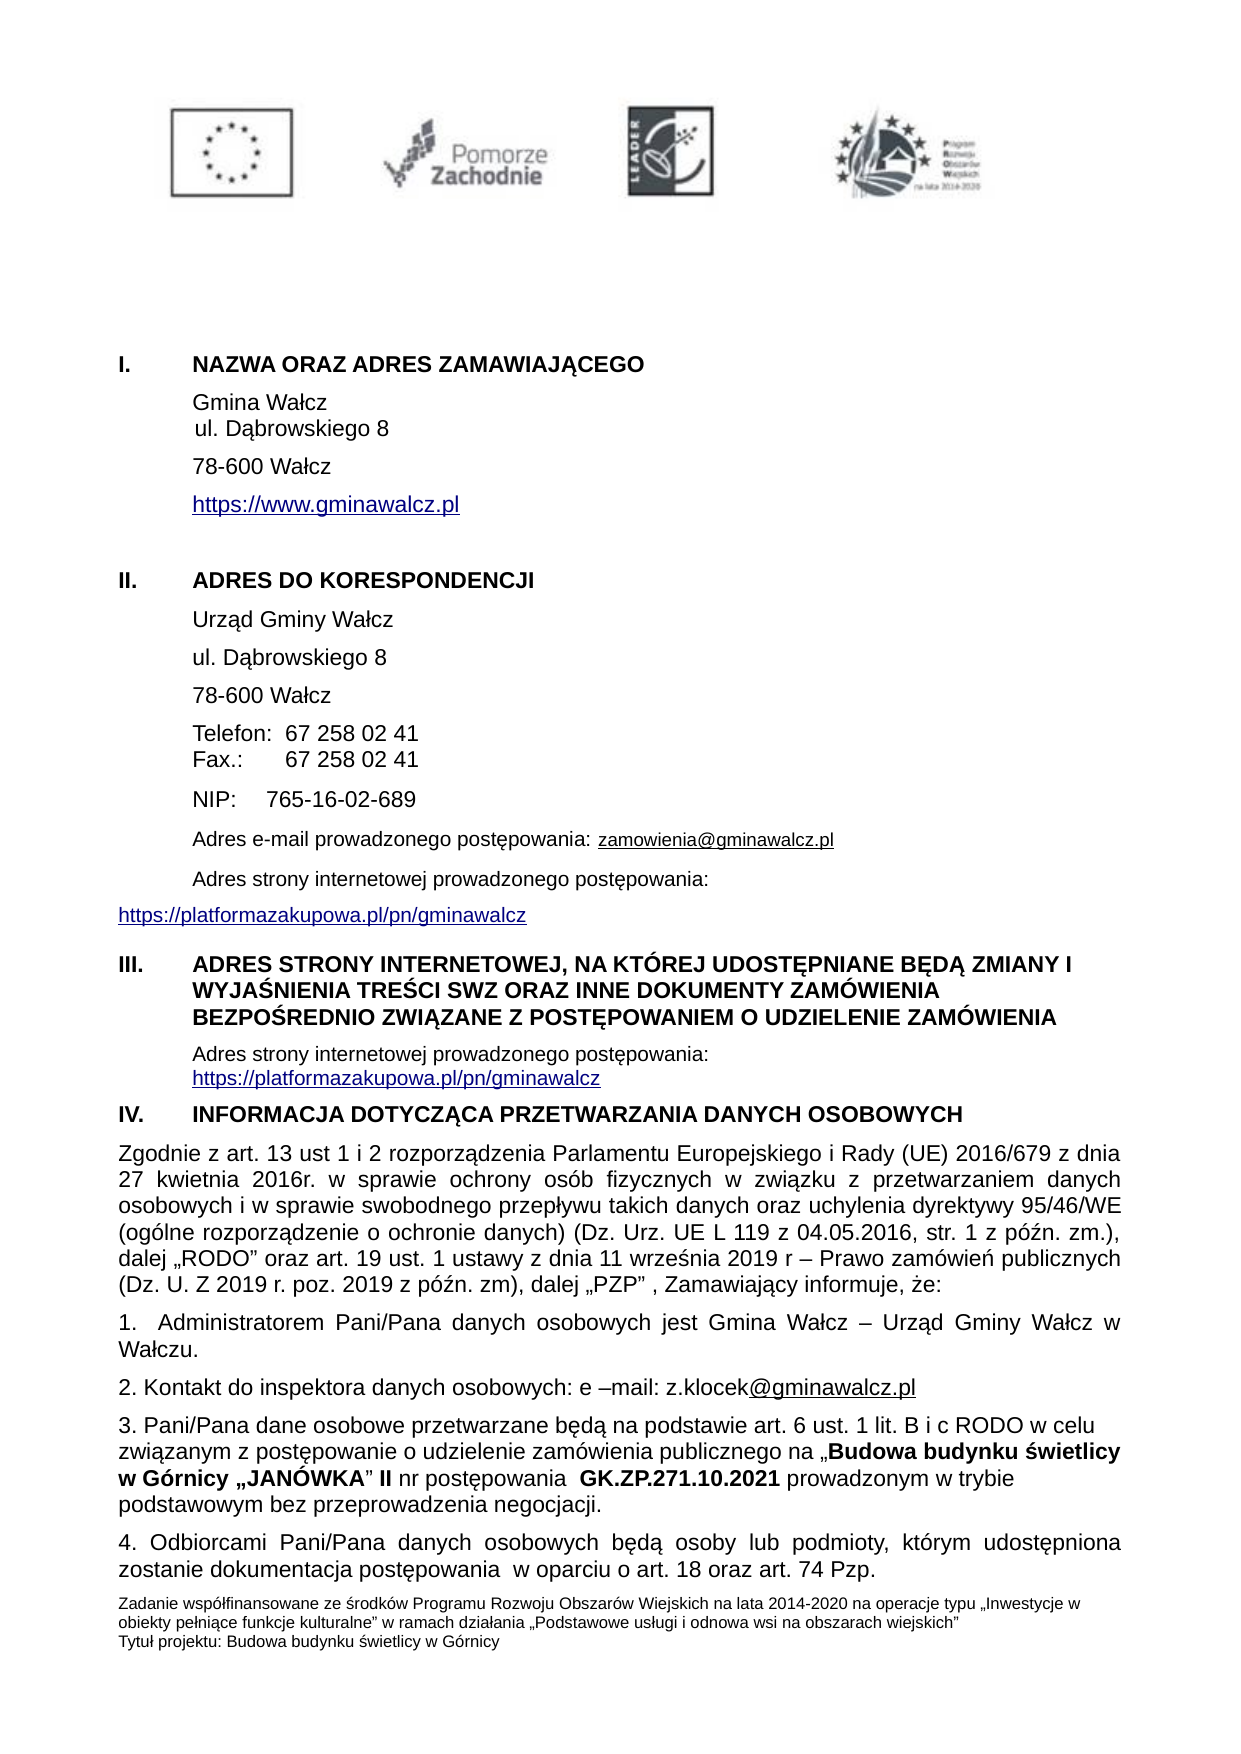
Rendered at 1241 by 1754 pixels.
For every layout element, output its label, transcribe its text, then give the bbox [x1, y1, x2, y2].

text III. ADRES STRONY INTERNETOWEJ, NA KTÓREJ UDOSTĘPNIANE BĘDĄ ZMIANY I WYJAŚNIENIA TREŚCI SWZ ORAZ INNE DOKUMENTY ZAMÓWIENIA BEZPOŚREDNIO ZWIĄZANE Z POSTĘPOWANIEM O UDZIELENIE ZAMÓWIENIA [118, 951, 1122, 1030]
text 2. Kontakt do inspektora danych osobowych: e –mail: z.klocek@gminawalcz.pl [118, 1374, 1122, 1400]
text https://www.gminawalcz.pl [118, 491, 1122, 518]
text Adres strony internetowej prowadzonego postępowania: https://platformazakupowa.pl/pn/gminawalcz [118, 865, 1122, 927]
text 78-600 Wałcz [118, 682, 1122, 708]
text Gmina Wałcz [118, 389, 1122, 415]
text 3. Pani/Pana dane osobowe przetwarzane będą na podstawie art. 6 ust. 1 lit. B i c RODO w celu związanym z postępowanie o udzielenie zamówienia publicznego na „Budowa budynku świetlicy w Górnicy „JANÓWKA” II nr postępowania GK.ZP.271.10.2021 prowadzonym w trybie podstawowym bez przeprowadzenia negocjacji. [118, 1412, 1122, 1517]
text ul. Dąbrowskiego 8 [118, 644, 1122, 670]
text Urząd Gminy Wałcz [118, 606, 1122, 632]
text Zgodnie z art. 13 ust 1 i 2 rozporządzenia Parlamentu Europejskiego i Rady (UE) 2016/679 z dnia 27 kwietnia 2016r. w sprawie ochrony osób fizycznych w związku z przetwarzaniem danych osobowych i w sprawie swobodnego przepływu takich danych oraz uchylenia dyrektywy 95/46/WE (ogólne rozporządzenie o ochronie danych) (Dz. Urz. UE L 119 z 04.05.2016, str. 1 z późn. zm.), dalej „RODO” oraz art. 19 ust. 1 ustawy z dnia 11 września 2019 r – Prawo zamówień publicznych (Dz. U. Z 2019 r. poz. 2019 z późn. zm), dalej „PZP” , Zamawiający informuje, że: [118, 1139, 1122, 1298]
text 4. Odbiorcami Pani/Pana danych osobowych będą osoby lub podmioty, którym udostępniona zostanie dokumentacja postępowania w oparciu o art. 18 oraz art. 74 Pzp. [118, 1529, 1122, 1582]
text IV. INFORMACJA DOTYCZĄCA PRZETWARZANIA DANYCH OSOBOWYCH [118, 1101, 1122, 1128]
text ul. Dąbrowskiego 8 [118, 415, 1122, 441]
text 1. Administratorem Pani/Pana danych osobowych jest Gmina Wałcz – Urząd Gminy Wałcz w Wałczu. [118, 1309, 1122, 1362]
text Fax.: 67 258 02 41 [118, 746, 1122, 773]
text I. NAZWA ORAZ ADRES ZAMAWIAJĄCEGO [118, 351, 1122, 377]
text II. ADRES DO KORESPONDENCJI [118, 567, 1122, 594]
text 78-600 Wałcz [118, 453, 1122, 479]
text Adres strony internetowej prowadzonego postępowania: https://platformazakupowa.pl/pn/gminawalcz [192, 1042, 1122, 1089]
text Telefon: 67 258 02 41 [118, 720, 1122, 746]
text NIP: 765-16-02-689 [118, 786, 1122, 812]
text Adres e-mail prowadzonego postępowania: zamowienia@gminawalcz.pl [118, 825, 1122, 852]
